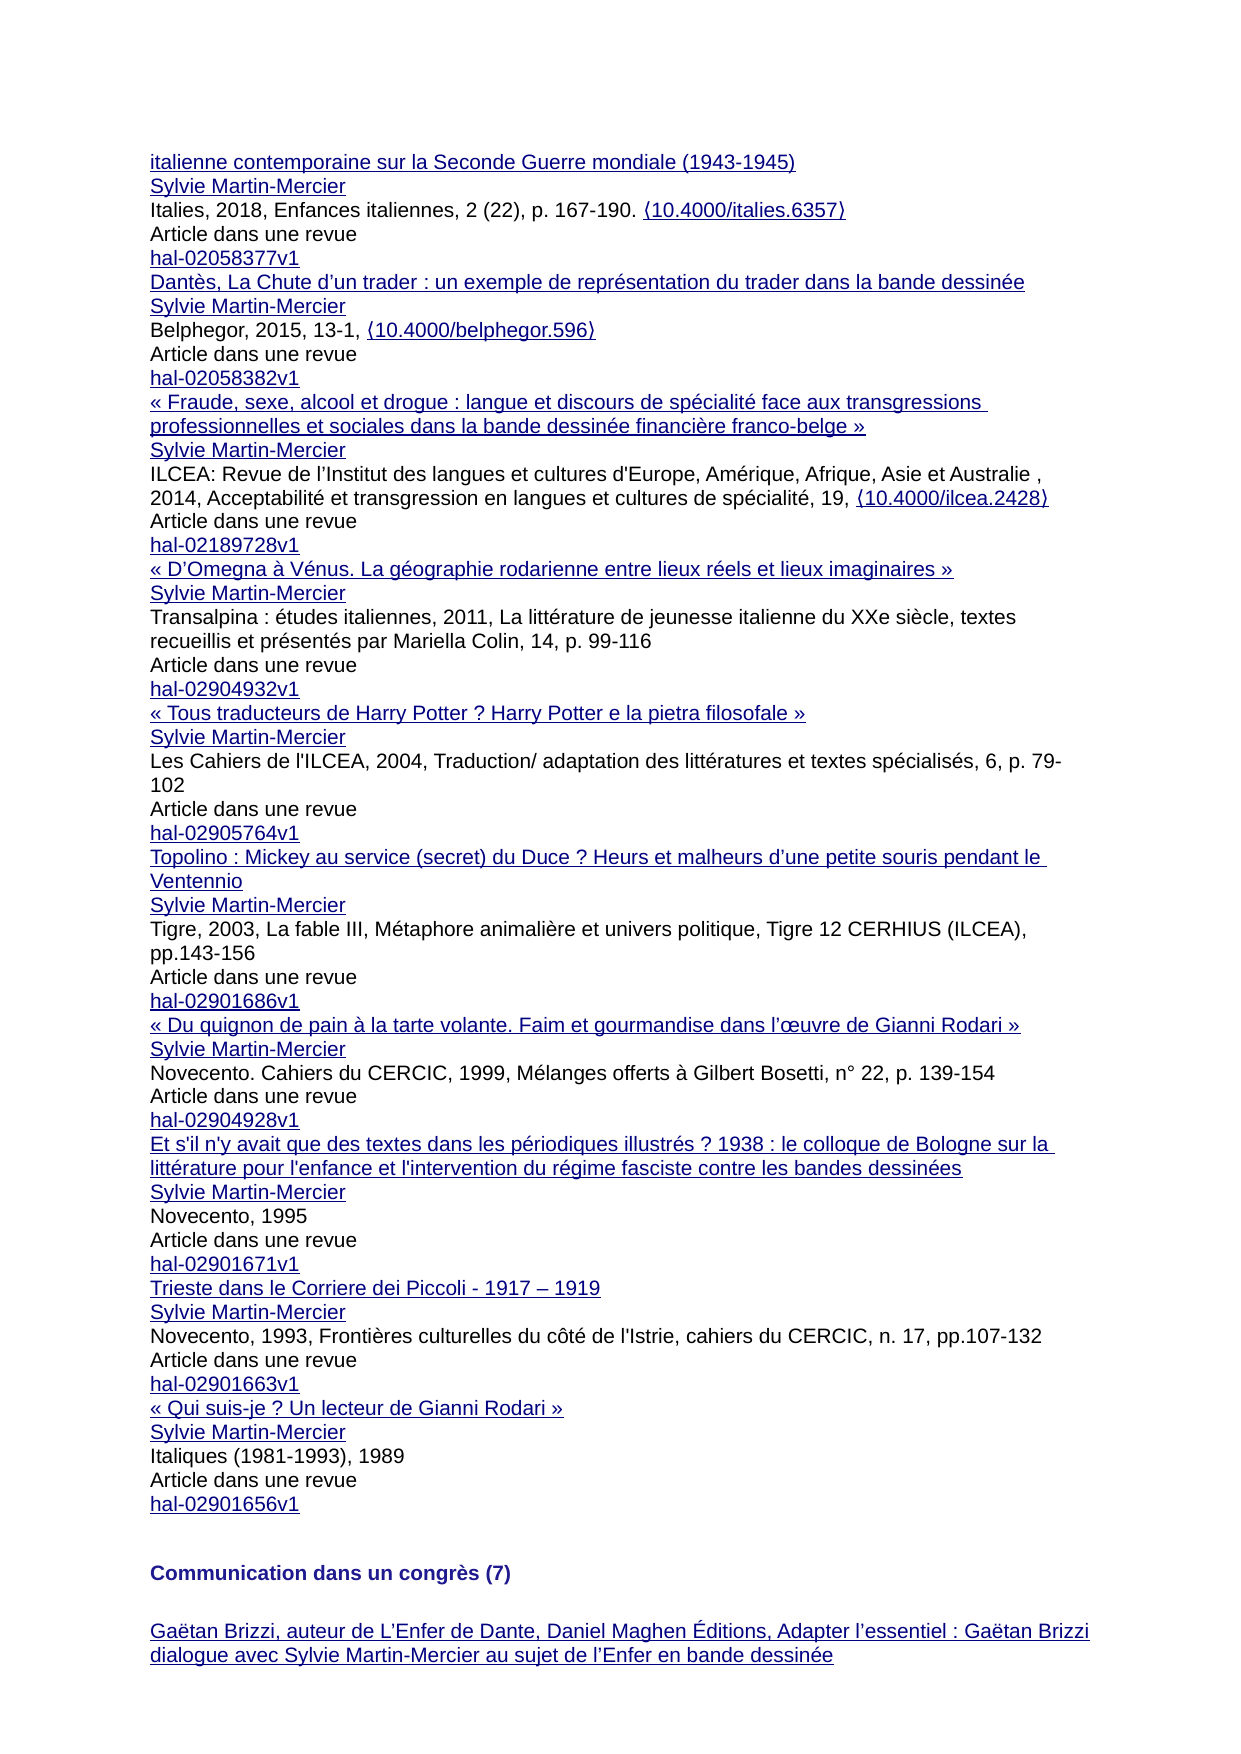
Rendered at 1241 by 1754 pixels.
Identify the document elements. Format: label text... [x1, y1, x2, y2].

table_cell Trieste dans le Corriere dei Piccoli - 1917 – 1919 Sylvie Martin-Mercier Novecento, 1993, Frontières culturelles du côté de l'Istrie, cahiers du CERCIC, n. 17, pp.107-132 Article dans une revue hal-02901663v1 [150, 1276, 1090, 1396]
table_cell « Fraude, sexe, alcool et drogue : langue et discours de spécialité face aux transgressions professionnelles et sociales dans la bande dessinée financière franco-belge » Sylvie Martin-Mercier ILCEA: Revue de l’Institut des langues et cultures d'Europe, Amérique, Afrique, Asie et Australie , 2014, Acceptabilité et transgression en langues et cultures de spécialité, 19, ⟨10.4000/ilcea.2428⟩ Article dans une revue hal-02189728v1 [150, 390, 1090, 557]
table_cell Topolino : Mickey au service (secret) du Duce ? Heurs et malheurs d’une petite souris pendant le Ventennio Sylvie Martin-Mercier Tigre, 2003, La fable III, Métaphore animalière et univers politique, Tigre 12 CERHIUS (ILCEA), pp.143-156 Article dans une revue hal-02901686v1 [150, 845, 1090, 1012]
table_header Gaëtan Brizzi, auteur de L’Enfer de Dante, Daniel Maghen Éditions, Adapter l’essentiel : Gaëtan Brizzi [150, 1619, 1090, 1640]
table_header dialogue avec Sylvie Martin-Mercier au sujet de l’Enfer en bande dessinée [150, 1641, 1090, 1667]
table_cell « D’Omegna à Vénus. La géographie rodarienne entre lieux réels et lieux imaginaires » Sylvie Martin-Mercier Transalpina : études italiennes, 2011, La littérature de jeunesse italienne du XXe siècle, textes recueillis et présentés par Mariella Colin, 14, p. 99-116 Article dans une revue hal-02904932v1 [150, 557, 1090, 701]
subtitle Communication dans un congrès (7) [150, 1560, 1090, 1584]
table_cell « Tous traducteurs de Harry Potter ? Harry Potter e la pietra filosofale » Sylvie Martin-Mercier Les Cahiers de l'ILCEA, 2004, Traduction/ adaptation des littératures et textes spécialisés, 6, p. 79-102 Article dans une revue hal-02905764v1 [150, 701, 1090, 845]
table_cell Dantès, La Chute d’un trader : un exemple de représentation du trader dans la bande dessinée Sylvie Martin-Mercier Belphegor, 2015, 13-1, ⟨10.4000/belphegor.596⟩ Article dans une revue hal-02058382v1 [150, 270, 1090, 389]
table_cell italienne contemporaine sur la Seconde Guerre mondiale (1943-1945) Sylvie Martin-Mercier Italies, 2018, Enfances italiennes, 2 (22), p. 167-190. ⟨10.4000/italies.6357⟩ Article dans une revue hal-02058377v1 [150, 150, 1090, 270]
table_cell « Qui suis-je ? Un lecteur de Gianni Rodari » Sylvie Martin-Mercier Italiques (1981-1993), 1989 Article dans une revue hal-02901656v1 [150, 1396, 1090, 1516]
table_cell « Du quignon de pain à la tarte volante. Faim et gourmandise dans l’œuvre de Gianni Rodari » Sylvie Martin-Mercier Novecento. Cahiers du CERCIC, 1999, Mélanges offerts à Gilbert Bosetti, n° 22, p. 139-154 Article dans une revue hal-02904928v1 [150, 1013, 1090, 1132]
table_cell Et s'il n'y avait que des textes dans les périodiques illustrés ? 1938 : le colloque de Bologne sur la littérature pour l'enfance et l'intervention du régime fasciste contre les bandes dessinées Sylvie Martin-Mercier Novecento, 1995 Article dans une revue hal-02901671v1 [150, 1132, 1090, 1276]
